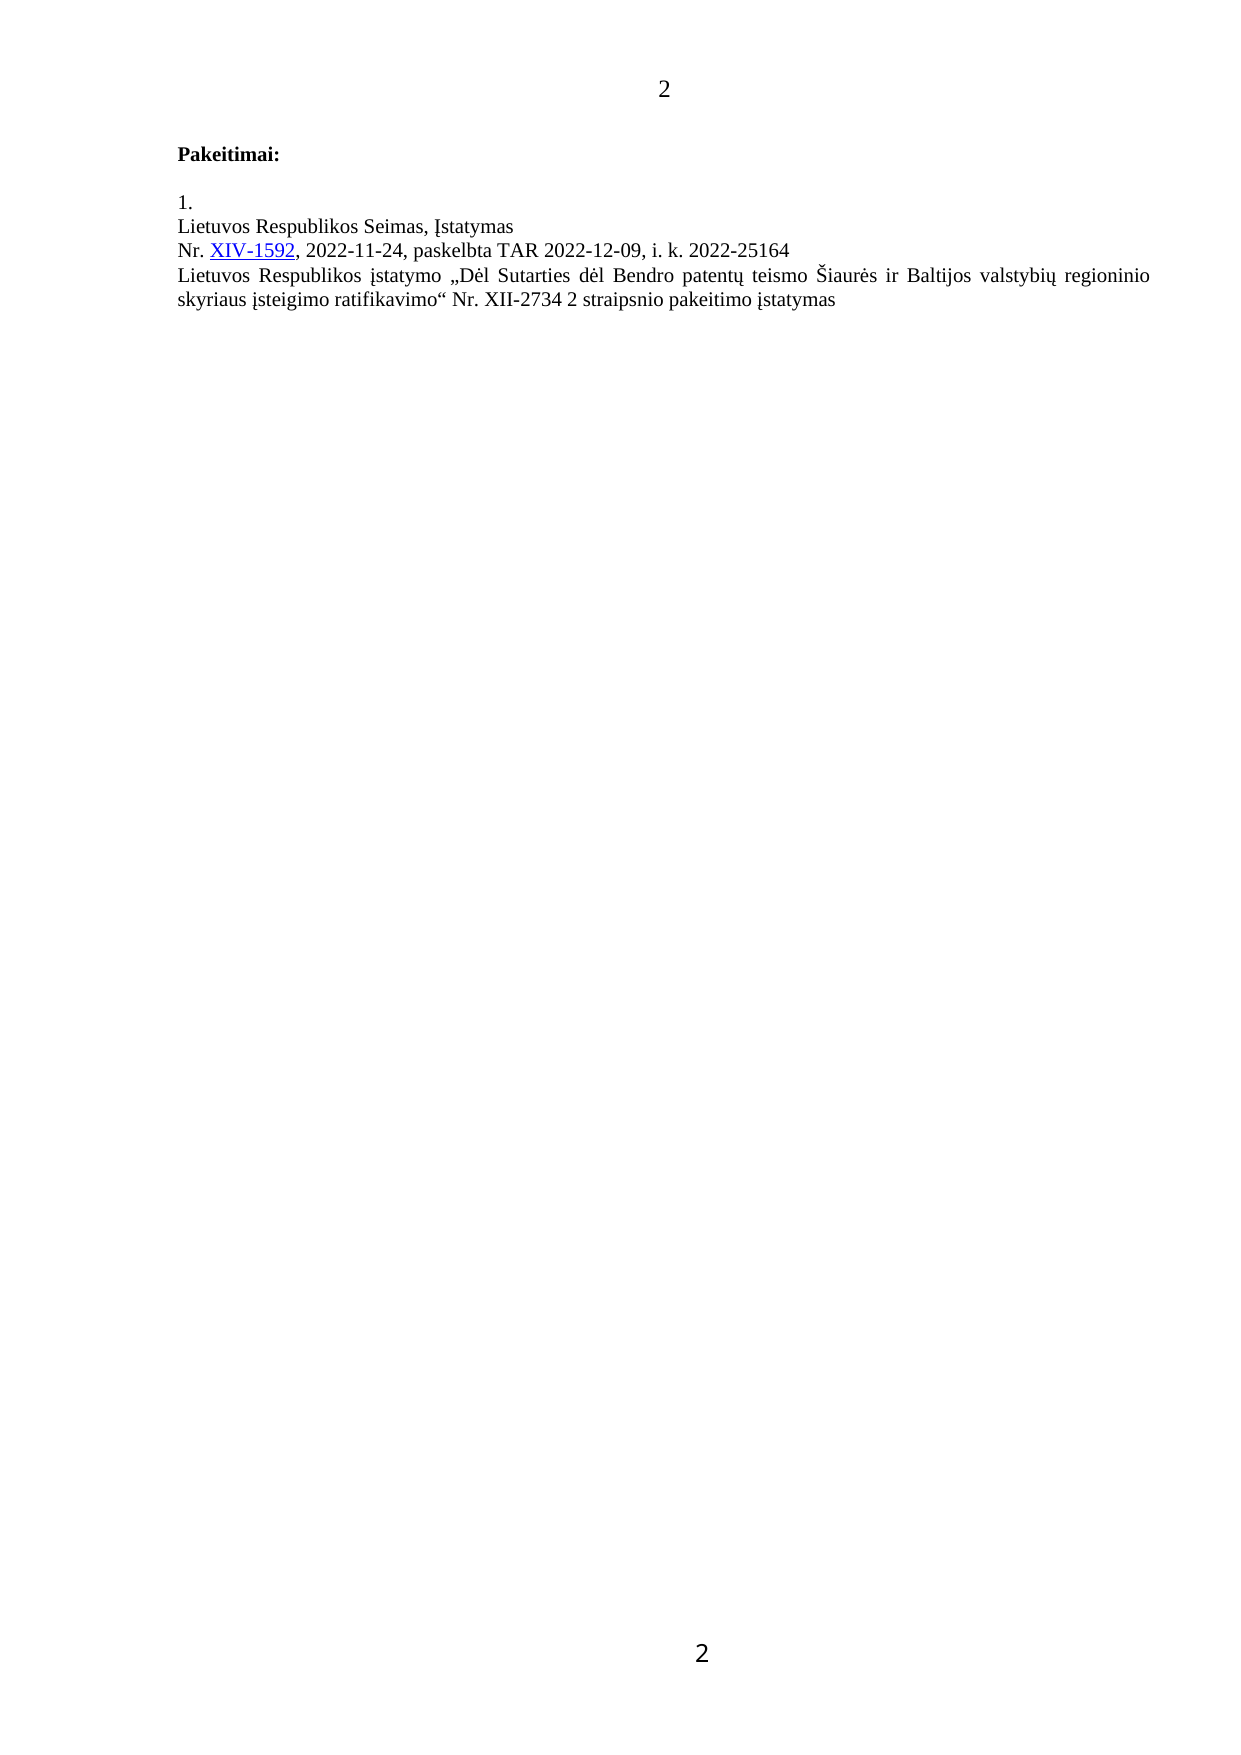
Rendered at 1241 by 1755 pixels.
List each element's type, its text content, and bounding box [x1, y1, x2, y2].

text Lietuvos Respublikos įstatymo „Dėl Sutarties dėl Bendro patentų teismo Šiaurės ir Baltijos valstybių regioninio skyriaus įsteigimo ratifikavimo“ Nr. XII-2734 2 straipsnio pakeitimo įstatymas [177, 262, 1152, 311]
text 1. [177, 190, 1152, 214]
text Lietuvos Respublikos Seimas, Įstatymas [177, 214, 1152, 238]
text Nr. XIV-1592, 2022-11-24, paskelbta TAR 2022-12-09, i. k. 2022-25164 [177, 238, 1152, 262]
text Pakeitimai: [177, 142, 1152, 166]
